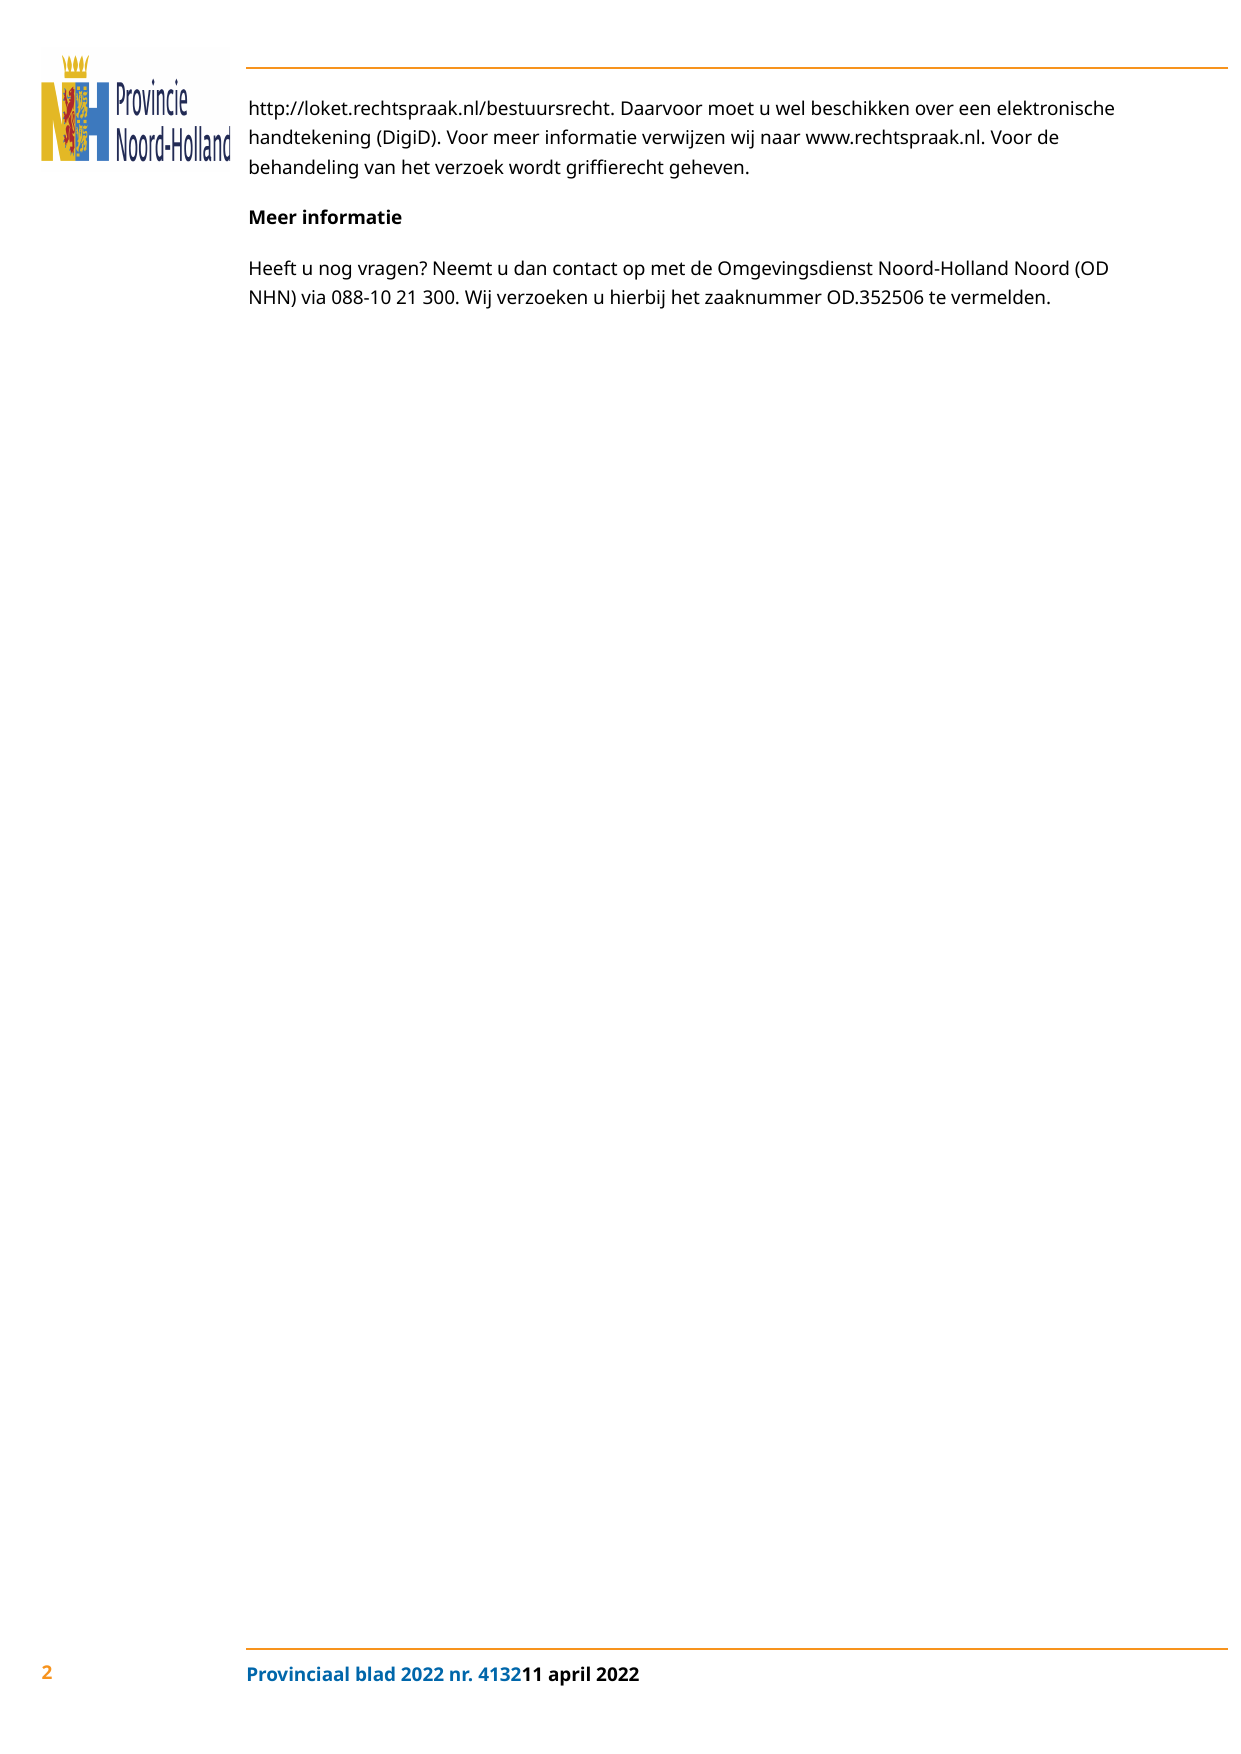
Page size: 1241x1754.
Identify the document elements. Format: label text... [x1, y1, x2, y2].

text Heeft u nog vragen? Neemt u dan contact op met de Omgevingsdienst Noord-Holland Noord (OD NHN) via 088-10 21 300. Wij verzoeken u hierbij het zaaknummer OD.352506 te vermelden. [248, 255, 1152, 310]
text http://loket.rechtspraak.nl/bestuursrecht. Daarvoor moet u wel beschikken over een elektronische handtekening (DigiD). Voor meer informatie verwijzen wij naar www.rechtspraak.nl. Voor de behandeling van het verzoek wordt griffierecht geheven. [248, 95, 1152, 180]
text Meer informatie [248, 204, 1152, 230]
picture [41, 47, 231, 172]
